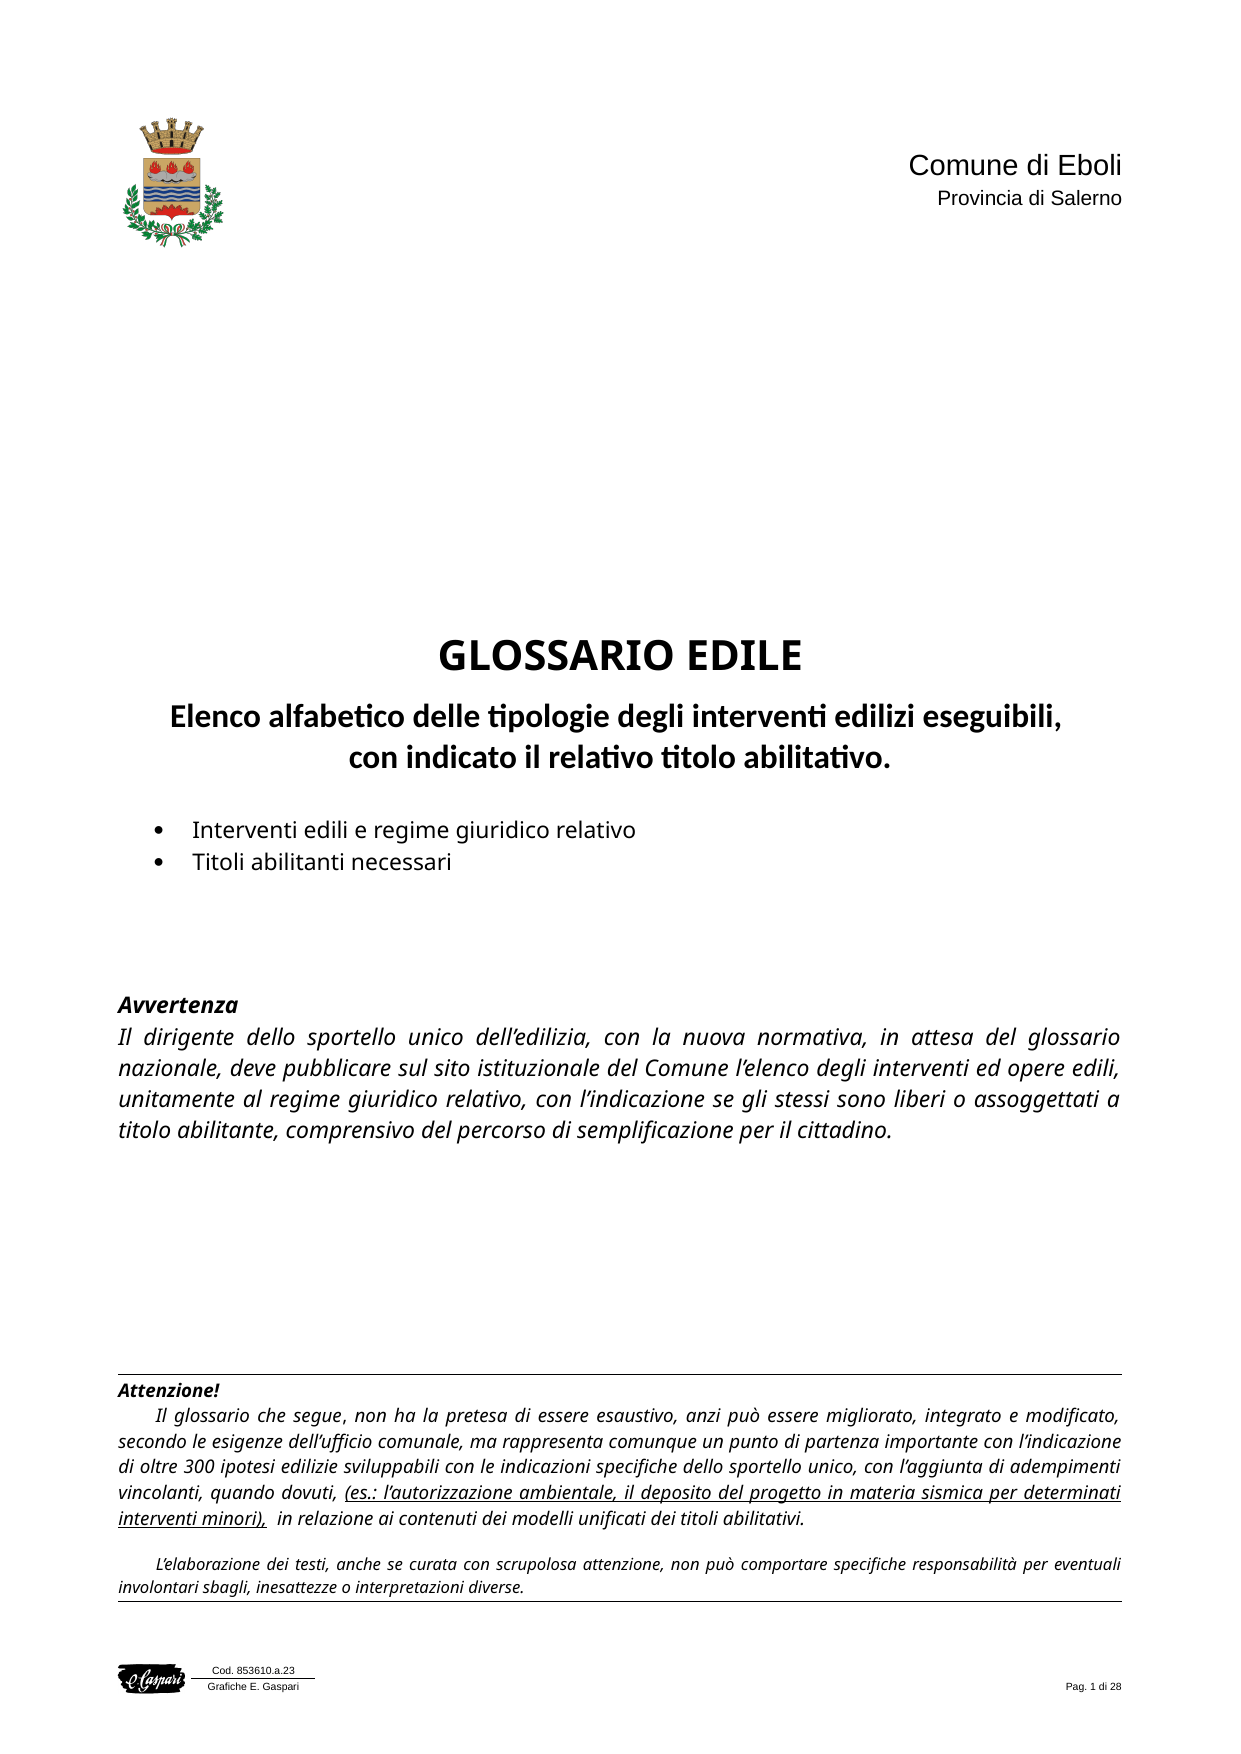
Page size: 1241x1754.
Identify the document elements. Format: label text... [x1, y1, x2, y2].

text Attenzione! [118, 1375, 1122, 1403]
text Il dirigente dello sportello unico dell’edilizia, con la nuova normativa, in attesa del glossario nazionale, deve pubblicare sul sito istituzionale del Comune l’elenco degli interventi ed opere edili, unitamente al regime giuridico relativo, con l’indicazione se gli stessi sono liberi o assoggettati a titolo abilitante, comprensivo del percorso di semplificazione per il cittadino. [118, 1021, 1122, 1146]
picture [117, 1663, 185, 1694]
list Interventi edili e regime giuridico relativo [154, 814, 1122, 846]
text GLOSSARIO EDILE [118, 626, 1122, 683]
text Il glossario che segue, non ha la pretesa di essere esaustivo, anzi può essere migliorato, integrato e modificato, secondo le esigenze dell’ufficio comunale, ma rappresenta comunque un punto di partenza importante con l’indicazione di oltre 300 ipotesi edilizie sviluppabili con le indicazioni specifiche dello sportello unico, con l’aggiunta di adempimenti vincolanti, quando dovuti, (es.: l’autorizzazione ambientale, il deposito del progetto in materia sismica per determinati interventi minori), in relazione ai contenuti dei modelli unificati dei titoli abilitativi. [118, 1403, 1122, 1530]
picture [122, 117, 224, 248]
text Comune di Eboli [224, 148, 1122, 181]
text Avvertenza [118, 989, 1122, 1021]
text Elenco alfabetico delle tipologie degli interventi edilizi eseguibili, con indicato il relativo titolo abilitativo. [118, 695, 1122, 777]
text Provincia di Salerno [224, 186, 1122, 210]
text L’elaborazione dei testi, anche se curata con scrupolosa attenzione, non può comportare specifiche responsabilità per eventuali involontari sbagli, inesattezze o interpretazioni diverse. [118, 1553, 1122, 1601]
list Titoli abilitanti necessari [154, 846, 1122, 877]
